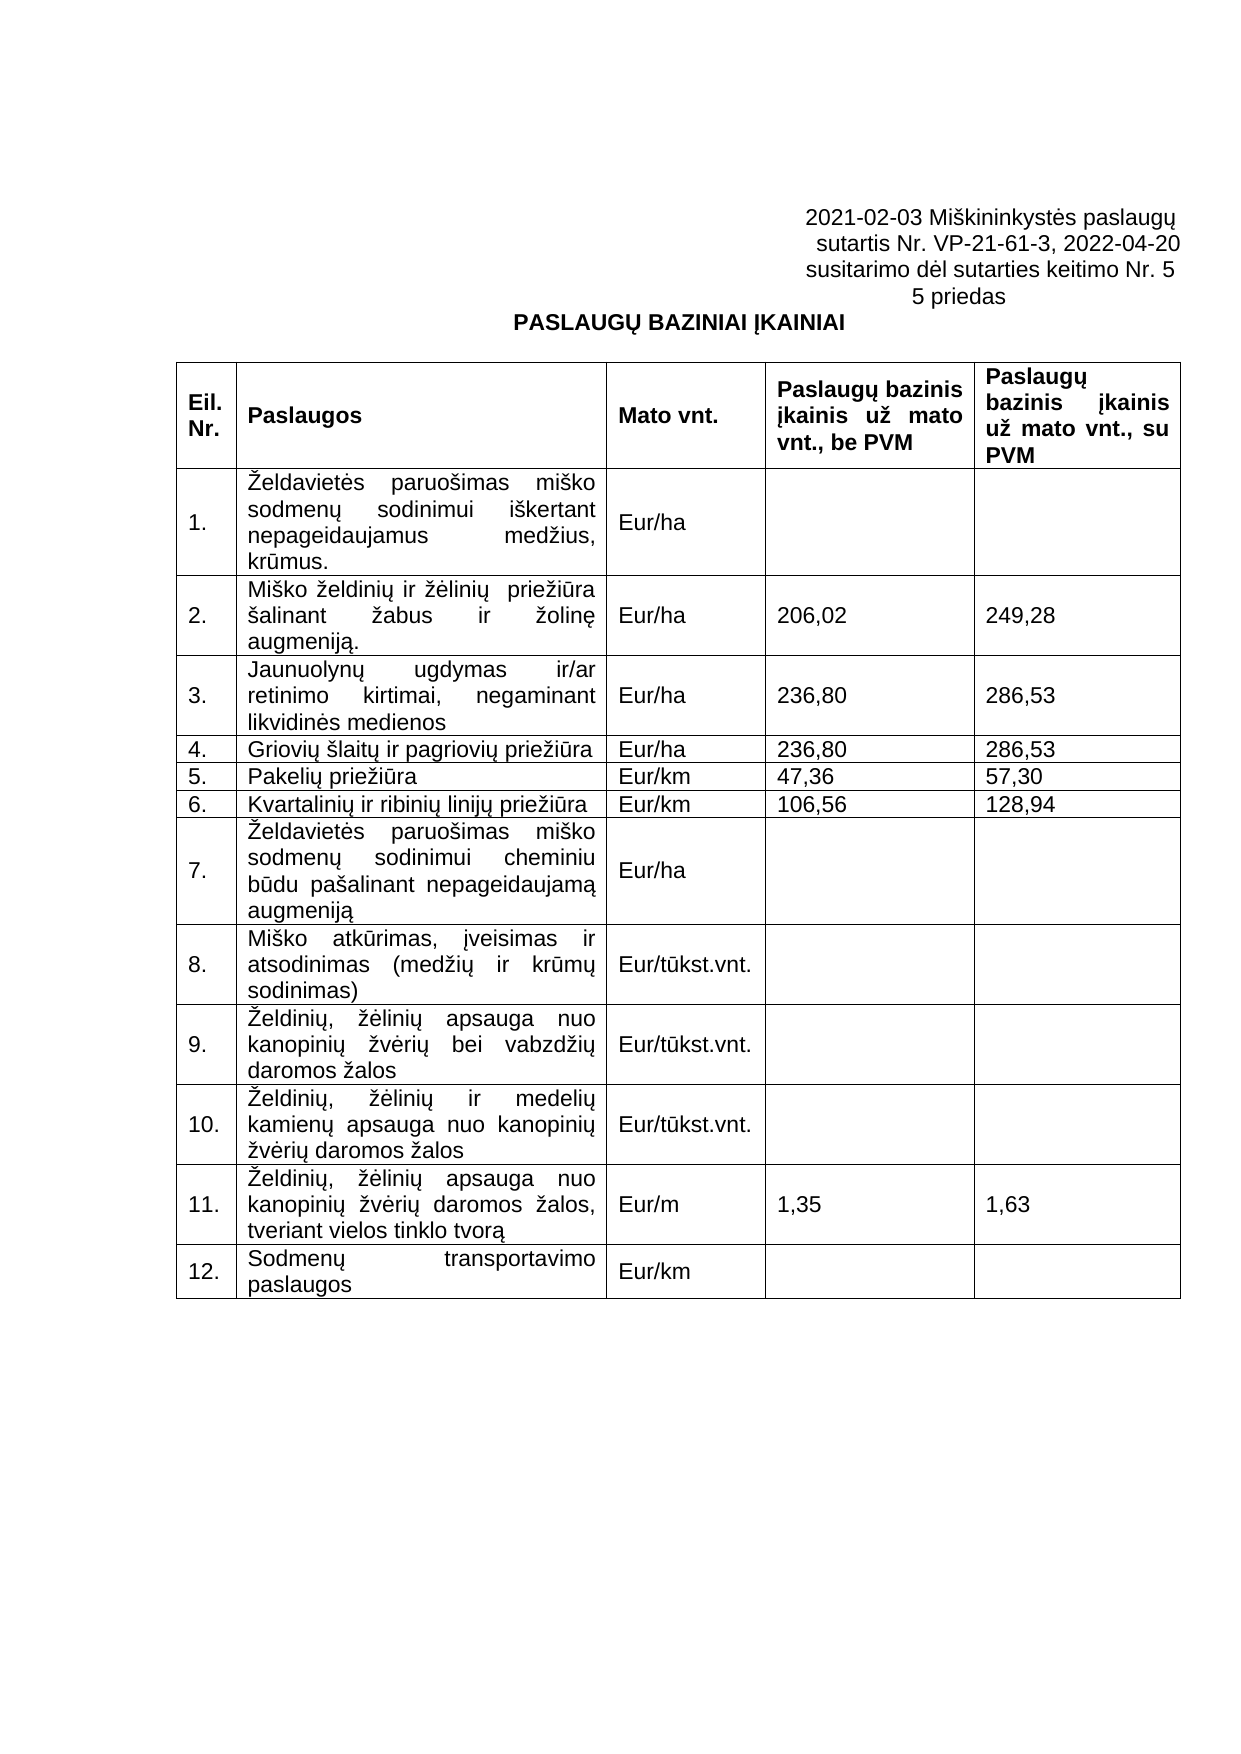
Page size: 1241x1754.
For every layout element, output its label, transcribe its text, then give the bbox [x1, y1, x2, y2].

table_cell 1,63 [975, 1165, 1180, 1244]
table_cell 106,56 [766, 791, 974, 817]
table_cell [975, 1085, 1180, 1164]
table_cell 206,02 [766, 576, 974, 655]
table_cell 6. [177, 791, 236, 817]
text PASLAUGŲ BAZINIAI ĮKAINIAI [177, 309, 1181, 335]
table_cell 286,53 [975, 656, 1180, 735]
table_cell 236,80 [766, 656, 974, 735]
table_cell [766, 818, 974, 923]
table_cell 5. [177, 763, 236, 789]
table_cell [766, 1085, 974, 1164]
table_cell 1. [177, 469, 236, 574]
table_cell Eur/tūkst.vnt. [607, 1005, 765, 1084]
table_cell Želdinių, žėlinių ir medelių kamienų apsauga nuo kanopinių žvėrių daromos žalos [237, 1085, 606, 1164]
table_cell 8. [177, 925, 236, 1003]
table_cell [975, 925, 1180, 1003]
table_cell Pakelių priežiūra [237, 763, 606, 789]
table_cell Eur/ha [607, 656, 765, 735]
table_cell Kvartalinių ir ribinių linijų priežiūra [237, 791, 606, 817]
table_cell Jaunuolynų ugdymas ir/ar retinimo kirtimai, negaminant likvidinės medienos [237, 656, 606, 735]
table_cell 286,53 [975, 736, 1180, 762]
table_cell 47,36 [766, 763, 974, 789]
table_cell Eur/km [607, 1245, 765, 1298]
table_cell [766, 469, 974, 574]
text 2021-02-03 Miškininkystės paslaugų [177, 203, 1181, 230]
table_cell [975, 818, 1180, 923]
table_cell 7. [177, 818, 236, 923]
table_header Paslaugos [237, 363, 606, 468]
table_cell Eur/ha [607, 469, 765, 574]
table_cell [975, 1245, 1180, 1298]
table_cell 128,94 [975, 791, 1180, 817]
table_cell Eur/ha [607, 736, 765, 762]
table_cell [766, 1005, 974, 1084]
table_cell Želdavietės paruošimas miško sodmenų sodinimui cheminiu būdu pašalinant nepageidaujamą augmeniją [237, 818, 606, 923]
table_cell [975, 1005, 1180, 1084]
text sutartis Nr. VP-21-61-3, 2022-04-20 susitarimo dėl sutarties keitimo Nr. 5 [177, 230, 1181, 283]
table_cell 236,80 [766, 736, 974, 762]
table_cell Želdavietės paruošimas miško sodmenų sodinimui iškertant nepageidaujamus medžius, krūmus. [237, 469, 606, 574]
table_cell Sodmenų transportavimo paslaugos [237, 1245, 606, 1298]
table_cell 10. [177, 1085, 236, 1164]
table_cell [766, 1245, 974, 1298]
table_cell 4. [177, 736, 236, 762]
table_header Paslaugų bazinis įkainis už mato vnt., be PVM [766, 363, 974, 468]
table_cell 3. [177, 656, 236, 735]
table_cell Eur/m [607, 1165, 765, 1244]
table_header Paslaugų bazinis įkainis už mato vnt., su PVM [975, 363, 1180, 468]
table_cell [766, 925, 974, 1003]
table_header Eil. Nr. [177, 363, 236, 468]
table_cell 12. [177, 1245, 236, 1298]
text 5 priedas [177, 283, 1181, 309]
table_cell Griovių šlaitų ir pagriovių priežiūra [237, 736, 606, 762]
table_cell Miško atkūrimas, įveisimas ir atsodinimas (medžių ir krūmų sodinimas) [237, 925, 606, 1003]
table_header Mato vnt. [607, 363, 765, 468]
table_cell Želdinių, žėlinių apsauga nuo kanopinių žvėrių daromos žalos, tveriant vielos tinklo tvorą [237, 1165, 606, 1244]
table_cell 249,28 [975, 576, 1180, 655]
table_cell 9. [177, 1005, 236, 1084]
table_cell Želdinių, žėlinių apsauga nuo kanopinių žvėrių bei vabzdžių daromos žalos [237, 1005, 606, 1084]
table_cell 11. [177, 1165, 236, 1244]
table_cell Eur/tūkst.vnt. [607, 925, 765, 1003]
table_cell Eur/km [607, 791, 765, 817]
table_cell Eur/tūkst.vnt. [607, 1085, 765, 1164]
table_cell 2. [177, 576, 236, 655]
table_cell 1,35 [766, 1165, 974, 1244]
table_cell [975, 469, 1180, 574]
table_cell Eur/ha [607, 818, 765, 923]
table_cell Eur/ha [607, 576, 765, 655]
table_cell Miško želdinių ir žėlinių priežiūra šalinant žabus ir žolinę augmeniją. [237, 576, 606, 655]
table_cell 57,30 [975, 763, 1180, 789]
table_cell Eur/km [607, 763, 765, 789]
